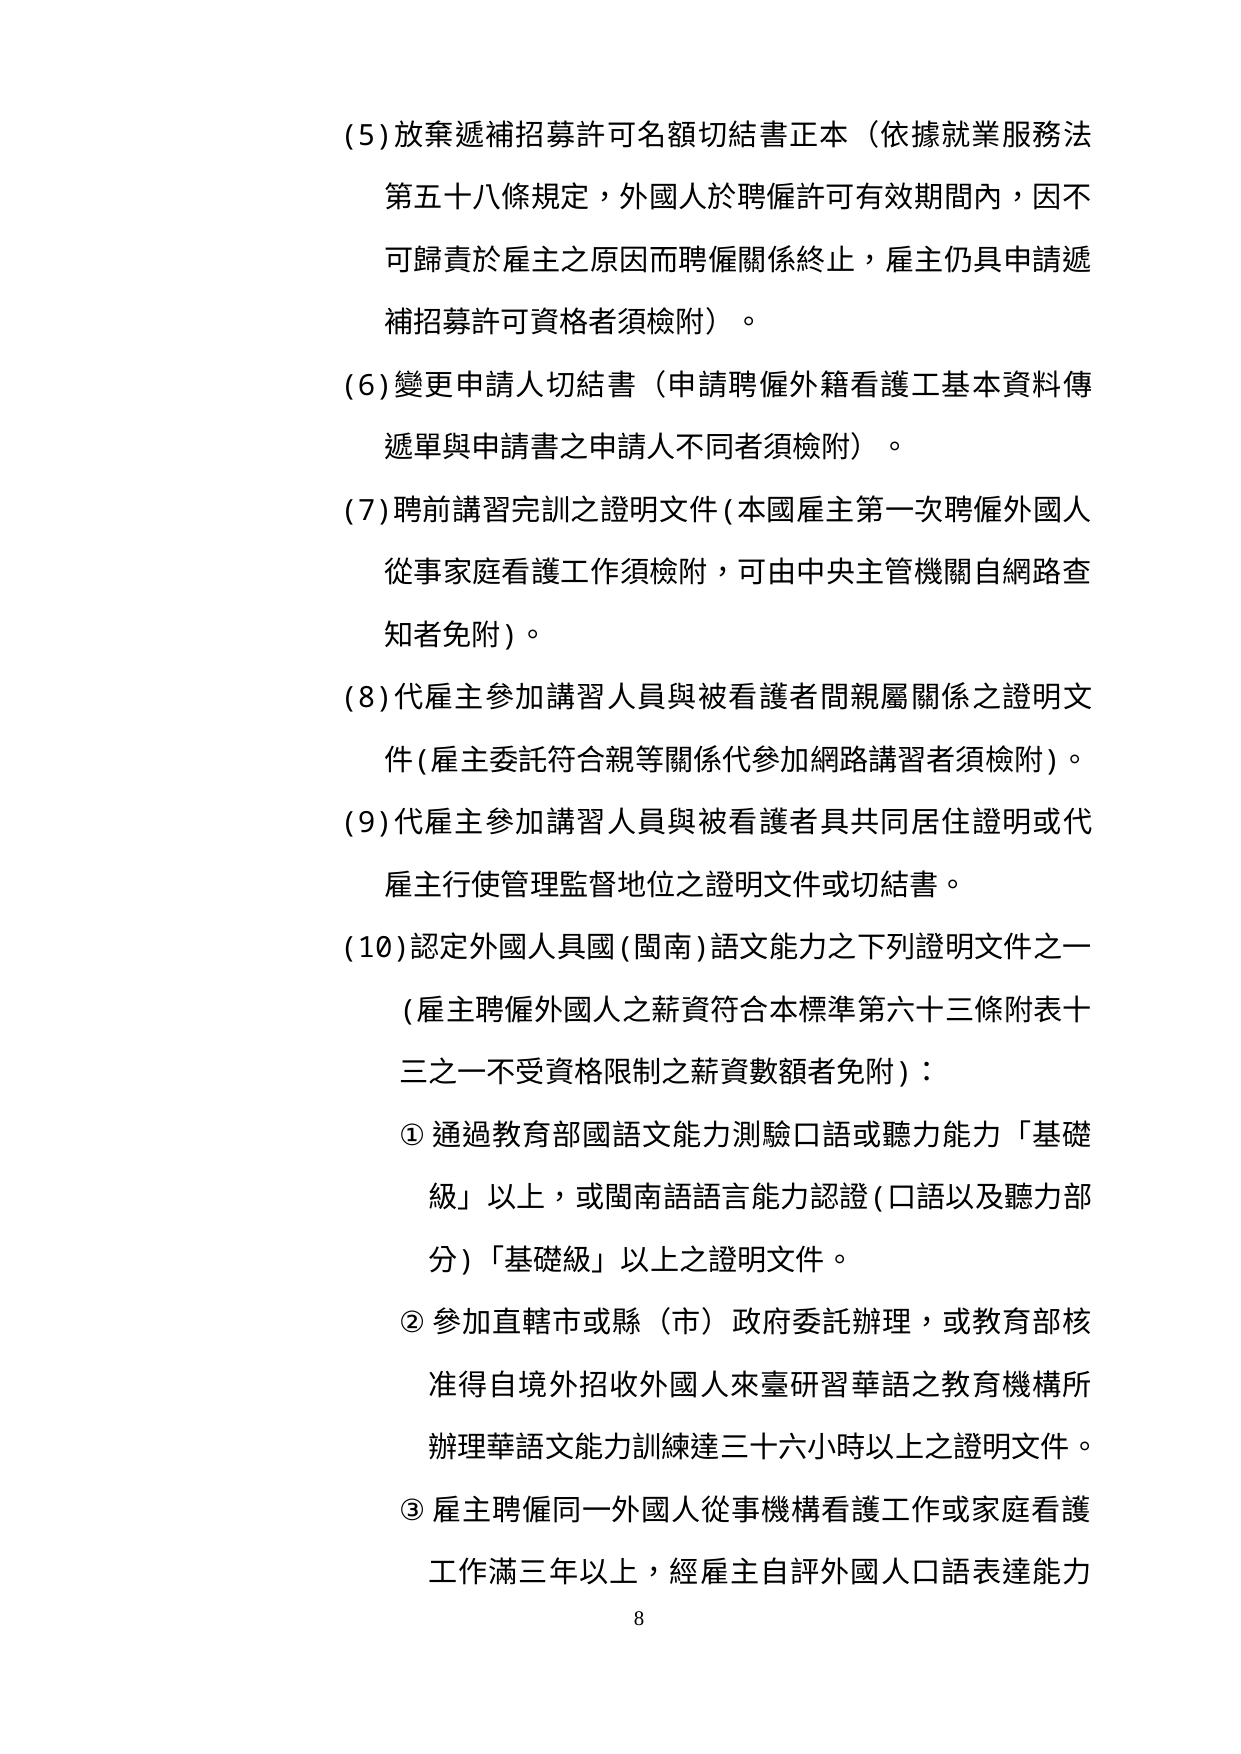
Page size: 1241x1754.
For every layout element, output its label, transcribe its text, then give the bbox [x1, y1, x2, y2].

text (6)變更申請人切結書（申請聘僱外籍看護工基本資料傳遞單與申請書之申請人不同者須檢附）。 [340, 341, 1092, 466]
text (7)聘前講習完訓之證明文件(本國雇主第一次聘僱外國人從事家庭看護工作須檢附，可由中央主管機關自網路查知者免附)。 [340, 466, 1092, 653]
text ③雇主聘僱同一外國人從事機構看護工作或家庭看護工作滿三年以上，經雇主自評外國人口語表達能力 [399, 1466, 1092, 1591]
text (5)放棄遞補招募許可名額切結書正本（依據就業服務法第五十八條規定，外國人於聘僱許可有效期間內，因不可歸責於雇主之原因而聘僱關係終止，雇主仍具申請遞補招募許可資格者須檢附）。 [340, 91, 1092, 341]
text (9)代雇主參加講習人員與被看護者具共同居住證明或代雇主行使管理監督地位之證明文件或切結書。 [340, 778, 1092, 903]
text ①通過教育部國語文能力測驗口語或聽力能力「基礎級」以上，或閩南語語言能力認證(口語以及聽力部分)「基礎級」以上之證明文件。 [399, 1091, 1092, 1278]
text (10)認定外國人具國(閩南)語文能力之下列證明文件之一(雇主聘僱外國人之薪資符合本標準第六十三條附表十三之一不受資格限制之薪資數額者免附)： [340, 903, 1092, 1091]
text (8)代雇主參加講習人員與被看護者間親屬關係之證明文件(雇主委託符合親等關係代參加網路講習者須檢附)。 [340, 653, 1092, 778]
text ②參加直轄市或縣（市）政府委託辦理，或教育部核准得自境外招收外國人來臺研習華語之教育機構所辦理華語文能力訓練達三十六小時以上之證明文件。 [399, 1278, 1092, 1466]
